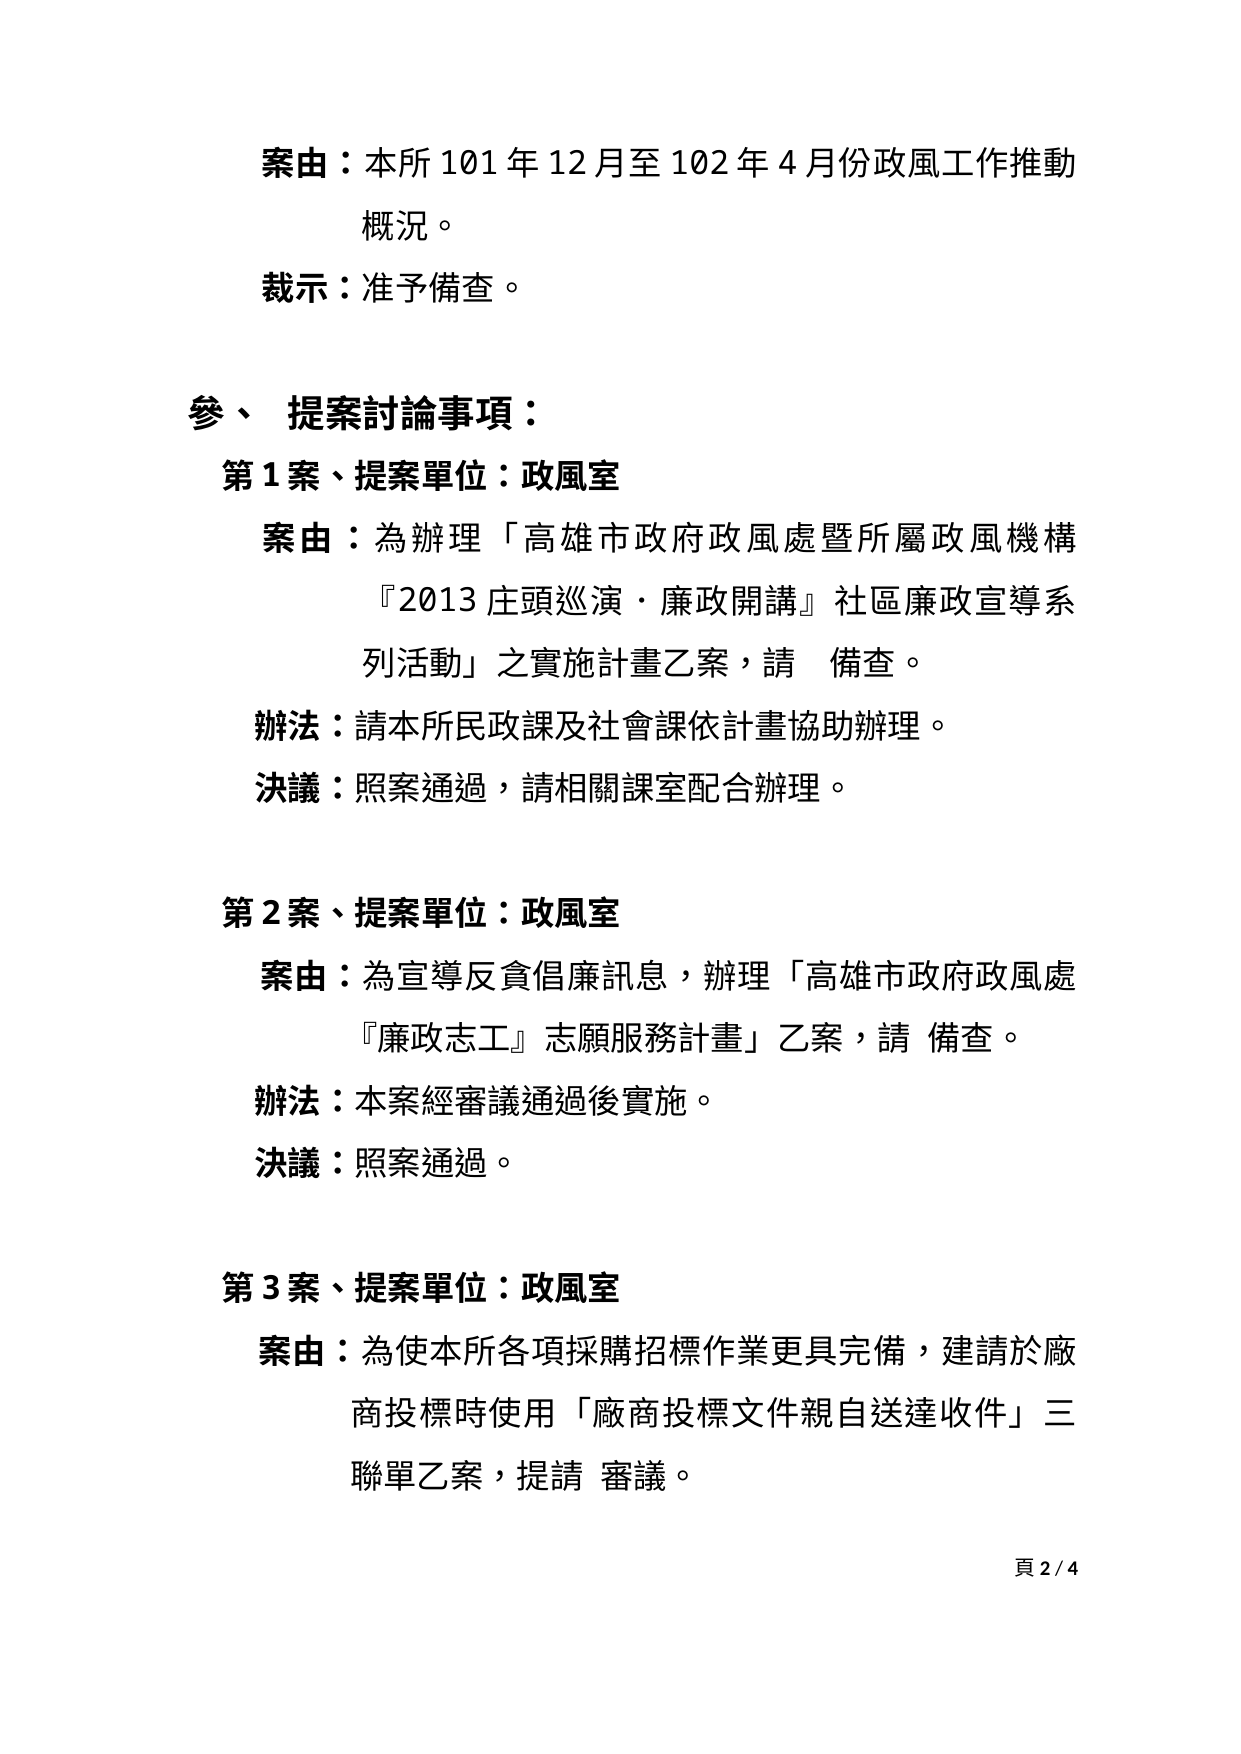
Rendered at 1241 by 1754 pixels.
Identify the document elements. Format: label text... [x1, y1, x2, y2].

text 第3案、提案單位：政風室 [187, 1244, 1078, 1307]
text 裁示：准予備查。 [261, 244, 1078, 307]
text 第1案、提案單位：政風室 [187, 432, 1078, 494]
text 參、 提案討論事項： [187, 369, 1078, 432]
text 辦法：請本所民政課及社會課依計畫協助辦理。 [187, 682, 1078, 744]
text 辦法：本案經審議通過後實施。 [187, 1057, 1078, 1119]
text 案由：為使本所各項採購招標作業更具完備，建請於廠商投標時使用「廠商投標文件親自送達收件」三聯單乙案，提請 審議。 [258, 1307, 1078, 1494]
text 案由：為辦理「高雄市政府政風處暨所屬政風機構『2013庄頭巡演．廉政開講』社區廉政宣導系列活動」之實施計畫乙案，請 備查。 [262, 494, 1078, 682]
text 決議：照案通過。 [254, 1119, 1078, 1182]
text 案由：本所101年12月至102年4月份政風工作推動概況。 [261, 119, 1078, 244]
text 第2案、提案單位：政風室 [187, 869, 1078, 932]
text 案由：為宣導反貪倡廉訊息，辦理「高雄市政府政風處『廉政志工』志願服務計畫」乙案，請 備查。 [261, 932, 1078, 1057]
text 決議：照案通過，請相關課室配合辦理。 [187, 744, 1078, 807]
